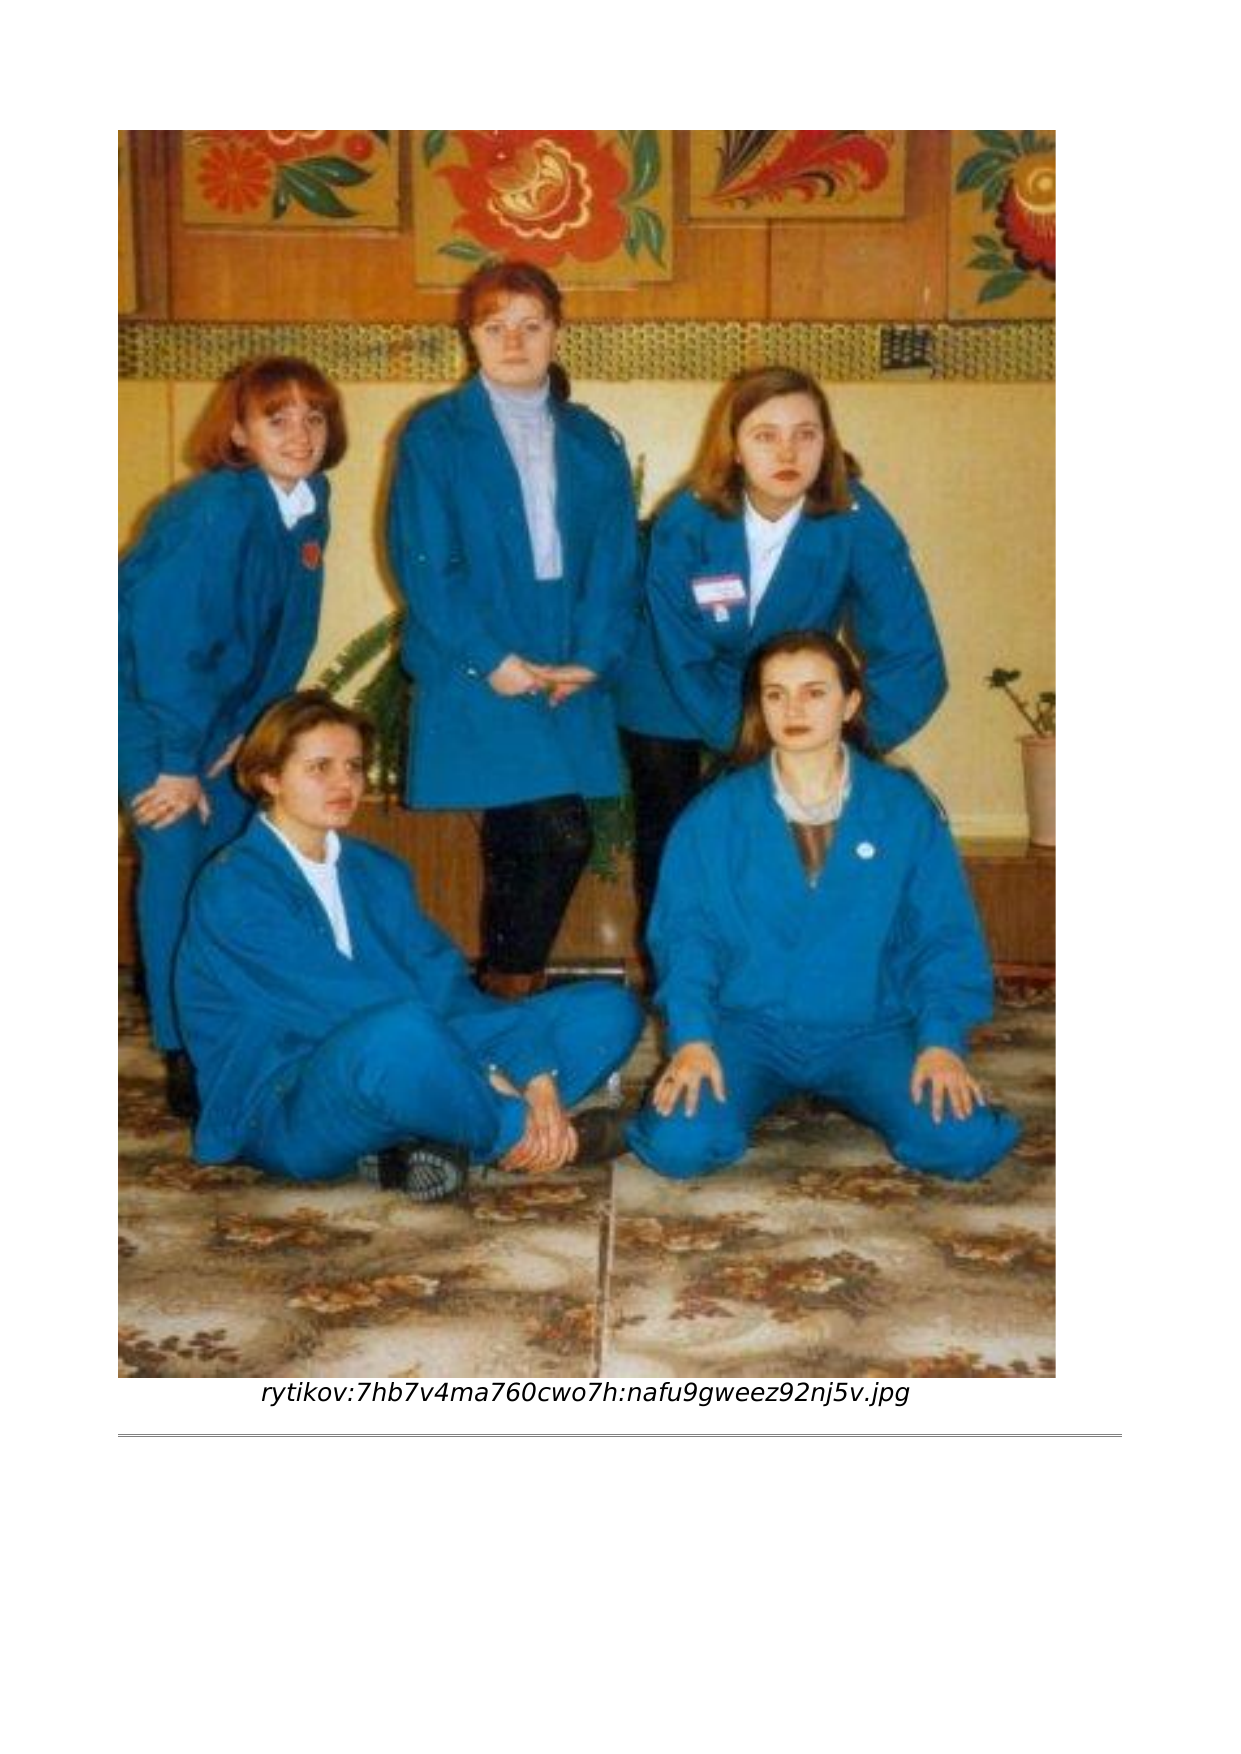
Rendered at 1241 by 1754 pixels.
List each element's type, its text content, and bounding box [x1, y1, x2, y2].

picture [118, 130, 1056, 1378]
text rytikov:7hb7v4ma760cwo7h:nafu9gweez92nj5v.jpg [118, 1378, 1056, 1407]
